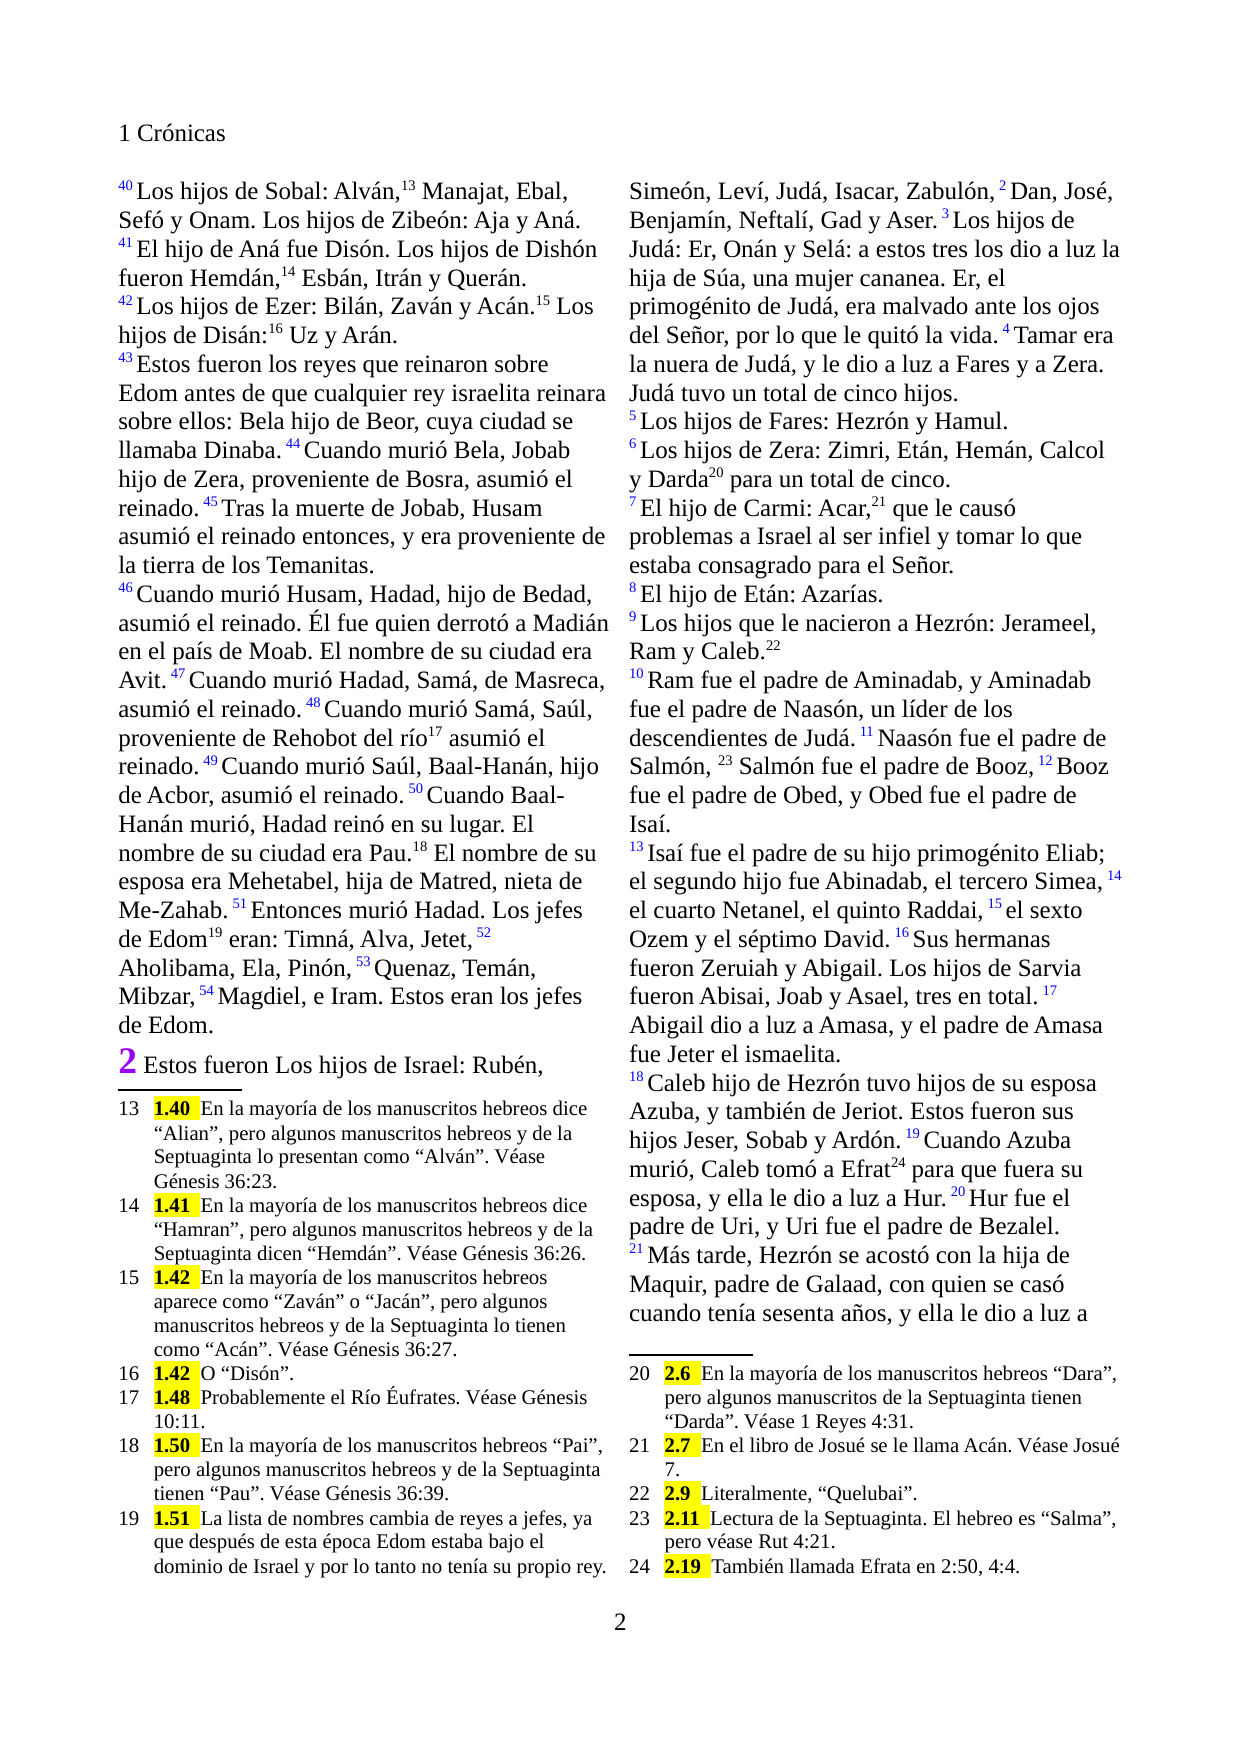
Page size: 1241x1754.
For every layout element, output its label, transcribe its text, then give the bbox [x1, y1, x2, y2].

text 46 Cuando murió Husam, Hadad, hijo de Bedad, asumió el reinado. Él fue quien derrotó a Madián en el país de Moab. El nombre de su ciudad era Avit. 47 Cuando murió Hadad, Samá, de Masreca, asumió el reinado. 48 Cuando murió Samá, Saúl, proveniente de Rehobot del río asumió el reinado. 49 Cuando murió Saúl, Baal-Hanán, hijo de Acbor, asumió el reinado. 50 Cuando Baal-Hanán murió, Hadad reinó en su lugar. El nombre de su ciudad era Pau. El nombre de su esposa era Mehetabel, hija de Matred, nieta de Me-Zahab. 51 Entonces murió Hadad. Los jefes de Edom eran: Timná, Alva, Jetet, 52 Aholibama, Ela, Pinón, 53 Quenaz, Temán, Mibzar, 54 Magdiel, e Iram. Estos eran los jefes de Edom. [118, 579, 611, 1039]
text 1.48 Probablemente el Río Éufrates. Véase Génesis 10:11. [118, 1385, 611, 1433]
text 1.51 La lista de nombres cambia de reyes a jefes, ya que después de esta época Edom estaba bajo el dominio de Israel y por lo tanto no tenía su propio rey. [118, 1505, 611, 1578]
text 9 Los hijos que le nacieron a Hezrón: Jerameel, Ram y Caleb. [629, 608, 1122, 665]
text 1.42 O “Disón”. [200, 1361, 611, 1385]
text 18 Caleb hijo de Hezrón tuvo hijos de su esposa Azuba, y también de Jeriot. Estos fueron sus hijos Jeser, Sobab y Ardón. 19 Cuando Azuba murió, Caleb tomó a Efrat para que fuera su esposa, y ella le dio a luz a Hur. 20 Hur fue el padre de Uri, y Uri fue el padre de Bezalel. [629, 1068, 1122, 1240]
text 2 Estos fueron Los hijos de Israel: Rubén, [118, 1039, 611, 1082]
text 41 El hijo de Aná fue Disón. Los hijos de Dishón fueron Hemdán, Esbán, Itrán y Querán. [118, 234, 611, 291]
text 21 Más tarde, Hezrón se acostó con la hija de Maquir, padre de Galaad, con quien se casó cuando tenía sesenta años, y ella le dio a luz a [629, 1240, 1122, 1326]
text 1.42 En la mayoría de los manuscritos hebreos aparece como “Zaván” o “Jacán”, pero algunos manuscritos hebreos y de la Septuaginta lo tienen como “Acán”. Véase Génesis 36:27. [118, 1265, 611, 1361]
text 42 Los hijos de Ezer: Bilán, Zaván y Acán. Los hijos de Disán: Uz y Arán. [118, 291, 611, 349]
text 5 Los hijos de Fares: Hezrón y Hamul. [629, 406, 1122, 435]
text Simeón, Leví, Judá, Isacar, Zabulón, 2 Dan, José, Benjamín, Neftalí, Gad y Aser. 3 Los hijos de Judá: Er, Onán y Selá: a estos tres los dio a luz la hija de Súa, una mujer cananea. Er, el primogénito de Judá, era malvado ante los ojos del Señor, por lo que le quitó la vida. 4 Tamar era la nuera de Judá, y le dio a luz a Fares y a Zera. Judá tuvo un total de cinco hijos. [629, 176, 1122, 406]
text 2.9 Literalmente, “Quelubai”. [629, 1481, 664, 1505]
text 1.42 O “Disón”. [118, 1361, 154, 1385]
text 10 Ram fue el padre de Aminadab, y Aminadab fue el padre de Naasón, un líder de los descendientes de Judá. 11 Naasón fue el padre de Salmón, Salmón fue el padre de Booz, 12 Booz fue el padre de Obed, y Obed fue el padre de Isaí. [629, 665, 1122, 838]
text 2.9 Literalmente, “Quelubai”. [701, 1481, 1122, 1505]
text 40 Los hijos de Sobal: Alván, Manajat, Ebal, Sefó y Onam. Los hijos de Zibeón: Aja y Aná. [118, 176, 611, 234]
text 2.11 Lectura de la Septuaginta. El hebreo es “Salma”, pero véase Rut 4:21. [629, 1505, 1122, 1553]
text 2.6 En la mayoría de los manuscritos hebreos “Dara”, pero algunos manuscritos de la Septuaginta tienen “Darda”. Véase 1 Reyes 4:31. [629, 1361, 1122, 1433]
text 2.7 En el libro de Josué se le llama Acán. Véase Josué 7. [629, 1433, 1122, 1481]
text 2.19 También llamada Efrata en 2:50, 4:4. [629, 1553, 1122, 1578]
text 7 El hijo de Carmi: Acar, que le causó problemas a Israel al ser infiel y tomar lo que estaba consagrado para el Señor. [629, 493, 1122, 579]
text 43 Estos fueron los reyes que reinaron sobre Edom antes de que cualquier rey israelita reinara sobre ellos: Bela hijo de Beor, cuya ciudad se llamaba Dinaba. 44 Cuando murió Bela, Jobab hijo de Zera, proveniente de Bosra, asumió el reinado. 45 Tras la muerte de Jobab, Husam asumió el reinado entonces, y era proveniente de la tierra de los Temanitas. [118, 349, 611, 579]
text 1.40 En la mayoría de los manuscritos hebreos dice “Alian”, pero algunos manuscritos hebreos y de la Septuaginta lo presentan como “Alván”. Véase Génesis 36:23. [118, 1096, 611, 1193]
text 8 El hijo de Etán: Azarías. [629, 579, 1122, 608]
text 13 Isaí fue el padre de su hijo primogénito Eliab; el segundo hijo fue Abinadab, el tercero Simea, 14 el cuarto Netanel, el quinto Raddai, 15 el sexto Ozem y el séptimo David. 16 Sus hermanas fueron Zeruiah y Abigail. Los hijos de Sarvia fueron Abisai, Joab y Asael, tres en total. 17 Abigail dio a luz a Amasa, y el padre de Amasa fue Jeter el ismaelita. [629, 838, 1122, 1068]
text 1.50 En la mayoría de los manuscritos hebreos “Pai”, pero algunos manuscritos hebreos y de la Septuaginta tienen “Pau”. Véase Génesis 36:39. [118, 1433, 611, 1505]
text 1.41 En la mayoría de los manuscritos hebreos dice “Hamran”, pero algunos manuscritos hebreos y de la Septuaginta dicen “Hemdán”. Véase Génesis 36:26. [118, 1193, 611, 1265]
text 6 Los hijos de Zera: Zimri, Etán, Hemán, Calcol y Darda para un total de cinco. [629, 435, 1122, 493]
